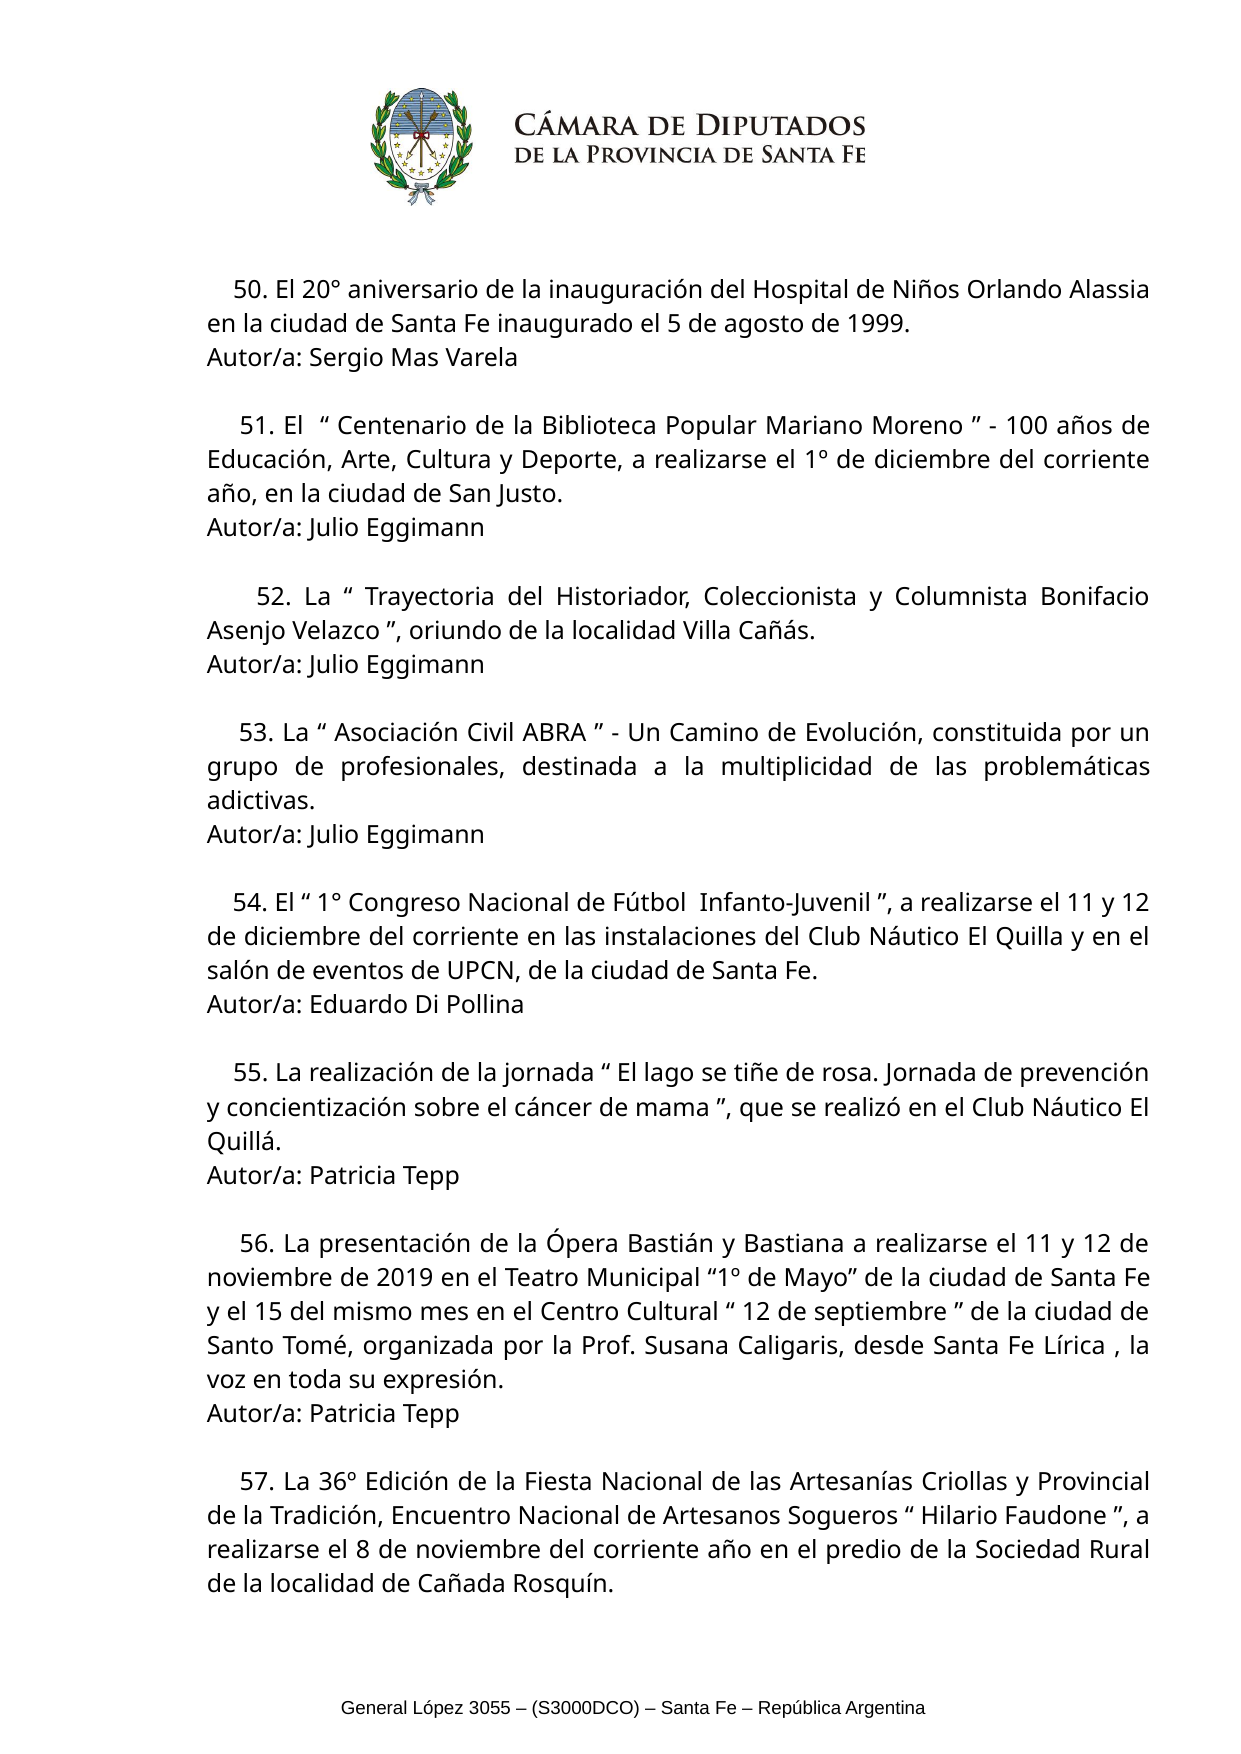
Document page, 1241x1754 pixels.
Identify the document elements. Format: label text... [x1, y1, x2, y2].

text Autor/a: Eduardo Di Pollina [207, 987, 1152, 1021]
text Autor/a: Julio Eggimann [207, 646, 1152, 680]
picture [370, 88, 866, 210]
text 50. El 20° aniversario de la inauguración del Hospital de Niños Orlando Alassia en la ciudad de Santa Fe inaugurado el 5 de agosto de 1999. [207, 272, 1152, 340]
text 51. El “ Centenario de la Biblioteca Popular Mariano Moreno ” - 100 años de Educación, Arte, Cultura y Deporte, a realizarse el 1º de diciembre del corriente año, en la ciudad de San Justo. [207, 408, 1152, 510]
text Autor/a: Julio Eggimann [207, 510, 1152, 544]
text 57. La 36º Edición de la Fiesta Nacional de las Artesanías Criollas y Provincial de la Tradición, Encuentro Nacional de Artesanos Sogueros “ Hilario Faudone ”, a realizarse el 8 de noviembre del corriente año en el predio de la Sociedad Rural de la localidad de Cañada Rosquín. [207, 1464, 1152, 1600]
text 56. La presentación de la Ópera Bastián y Bastiana a realizarse el 11 y 12 de noviembre de 2019 en el Teatro Municipal “1º de Mayo” de la ciudad de Santa Fe y el 15 del mismo mes en el Centro Cultural “ 12 de septiembre ” de la ciudad de Santo Tomé, organizada por la Prof. Susana Caligaris, desde Santa Fe Lírica , la voz en toda su expresión. [207, 1225, 1152, 1396]
text 52. La “ Trayectoria del Historiador, Coleccionista y Columnista Bonifacio Asenjo Velazco ”, oriundo de la localidad Villa Cañás. [207, 578, 1152, 646]
text Autor/a: Patricia Tepp [207, 1396, 1152, 1430]
text 53. La “ Asociación Civil ABRA ” - Un Camino de Evolución, constituida por un grupo de profesionales, destinada a la multiplicidad de las problemáticas adictivas. [207, 714, 1152, 817]
text Autor/a: Julio Eggimann [207, 817, 1152, 851]
text 55. La realización de la jornada “ El lago se tiñe de rosa. Jornada de prevención y concientización sobre el cáncer de mama ”, que se realizó en el Club Náutico El Quillá. [207, 1055, 1152, 1157]
text 54. El “ 1° Congreso Nacional de Fútbol Infanto-Juvenil ”, a realizarse el 11 y 12 de diciembre del corriente en las instalaciones del Club Náutico El Quilla y en el salón de eventos de UPCN, de la ciudad de Santa Fe. [207, 885, 1152, 987]
text Autor/a: Sergio Mas Varela [207, 340, 1152, 374]
text Autor/a: Patricia Tepp [207, 1157, 1152, 1191]
